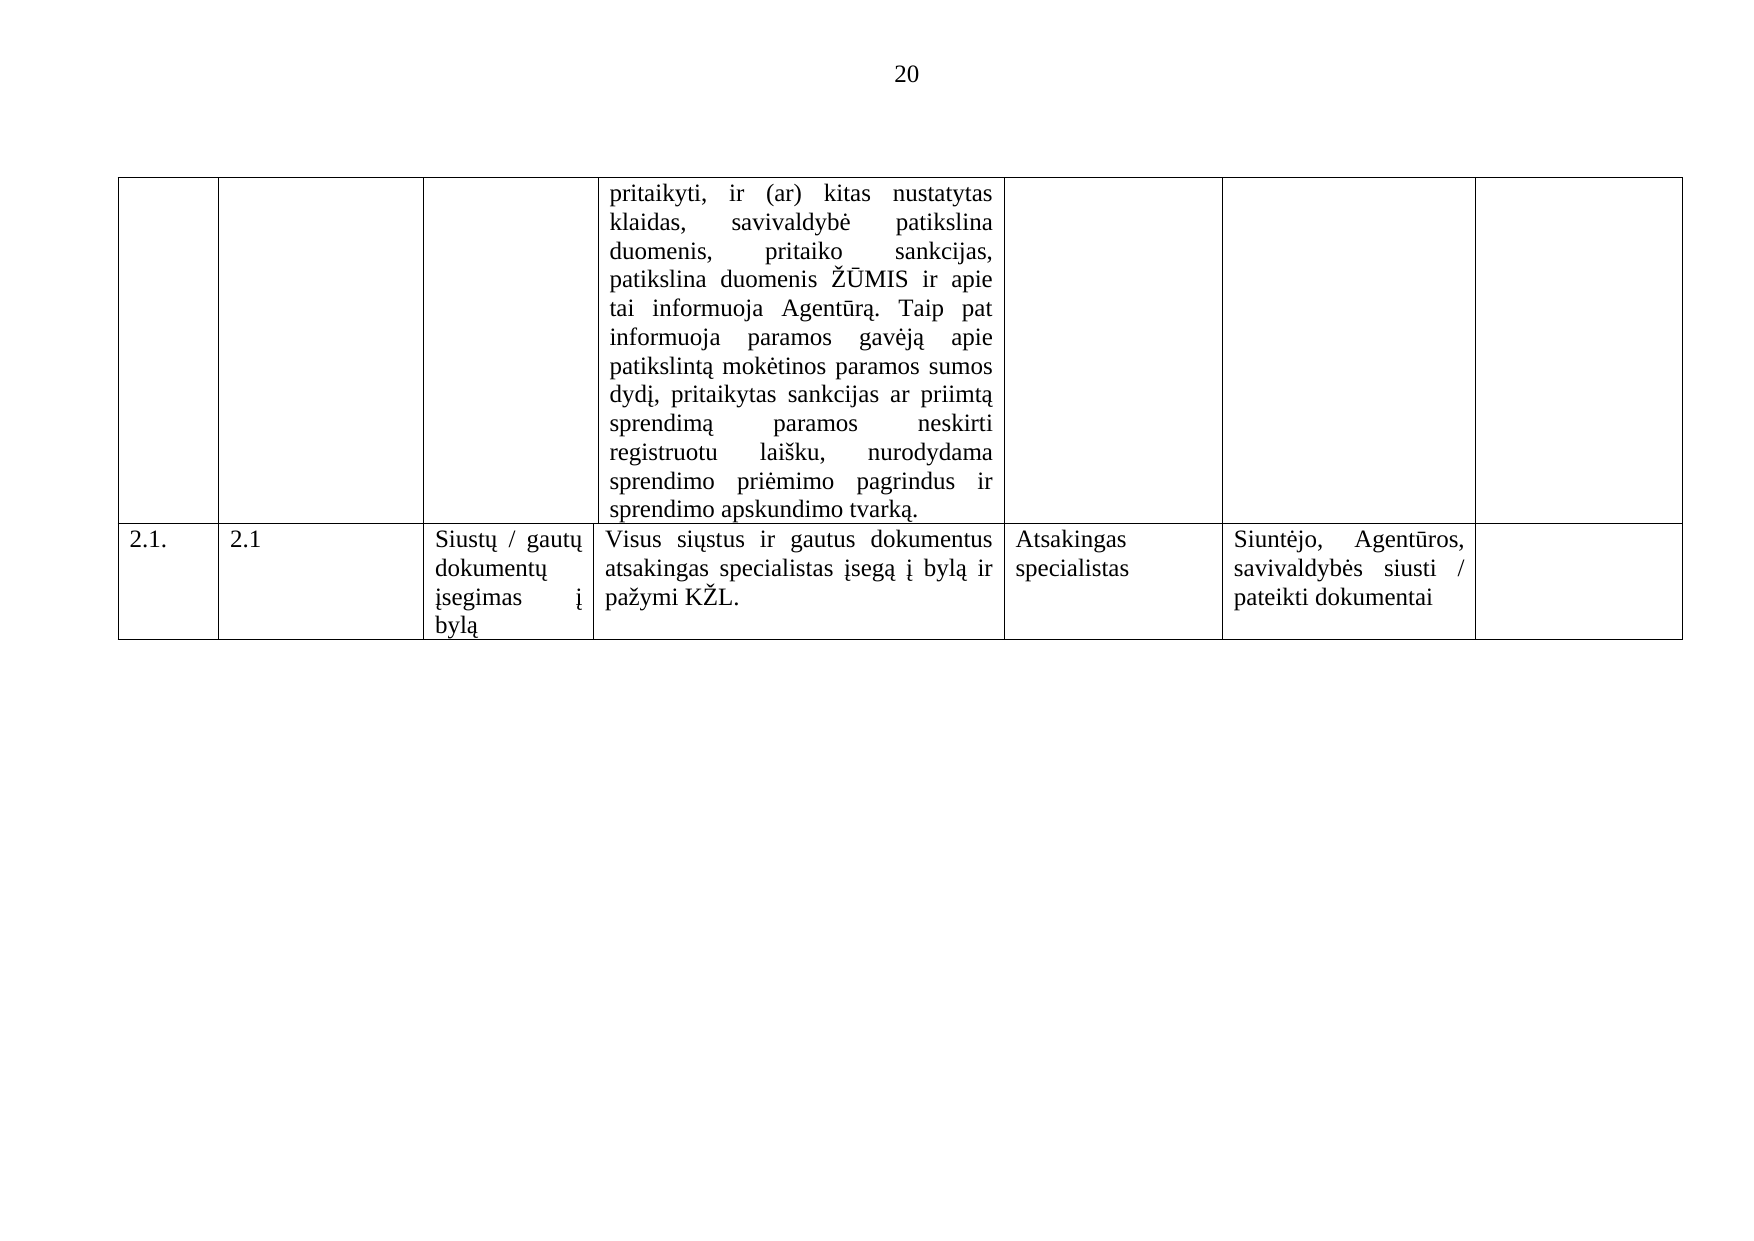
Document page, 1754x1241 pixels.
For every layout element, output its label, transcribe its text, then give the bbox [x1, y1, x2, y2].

table_cell Atsakingas specialistas [1005, 524, 1222, 639]
table_cell 2.1 [219, 524, 423, 639]
table_cell 2.1. [119, 524, 218, 639]
table_cell pritaikyti, ir (ar) kitas nustatytas klaidas, savivaldybė patikslina duomenis, pritaiko sankcijas, patikslina duomenis ŽŪMIS ir apie tai informuoja Agentūrą. Taip pat informuoja paramos gavėją apie patikslintą mokėtinos paramos sumos dydį, pritaikytas sankcijas ar priimtą sprendimą paramos neskirti registruotu laišku, nurodydama sprendimo priėmimo pagrindus ir sprendimo apskundimo tvarką. [599, 178, 1004, 523]
table_cell Siuntėjo, Agentūros, savivaldybės siusti / pateikti dokumentai [1223, 524, 1475, 639]
table_cell [1476, 524, 1682, 639]
table_cell Siustų / gautų dokumentų įsegimas į bylą [424, 524, 593, 639]
table_cell [119, 178, 218, 523]
table_cell [424, 178, 598, 523]
table_cell [1223, 178, 1475, 523]
table_cell Visus siųstus ir gautus dokumentus atsakingas specialistas įsegą į bylą ir pažymi KŽL. [594, 524, 1004, 639]
table_cell [1005, 178, 1222, 523]
table_cell [1476, 178, 1682, 523]
table_cell [219, 178, 423, 523]
